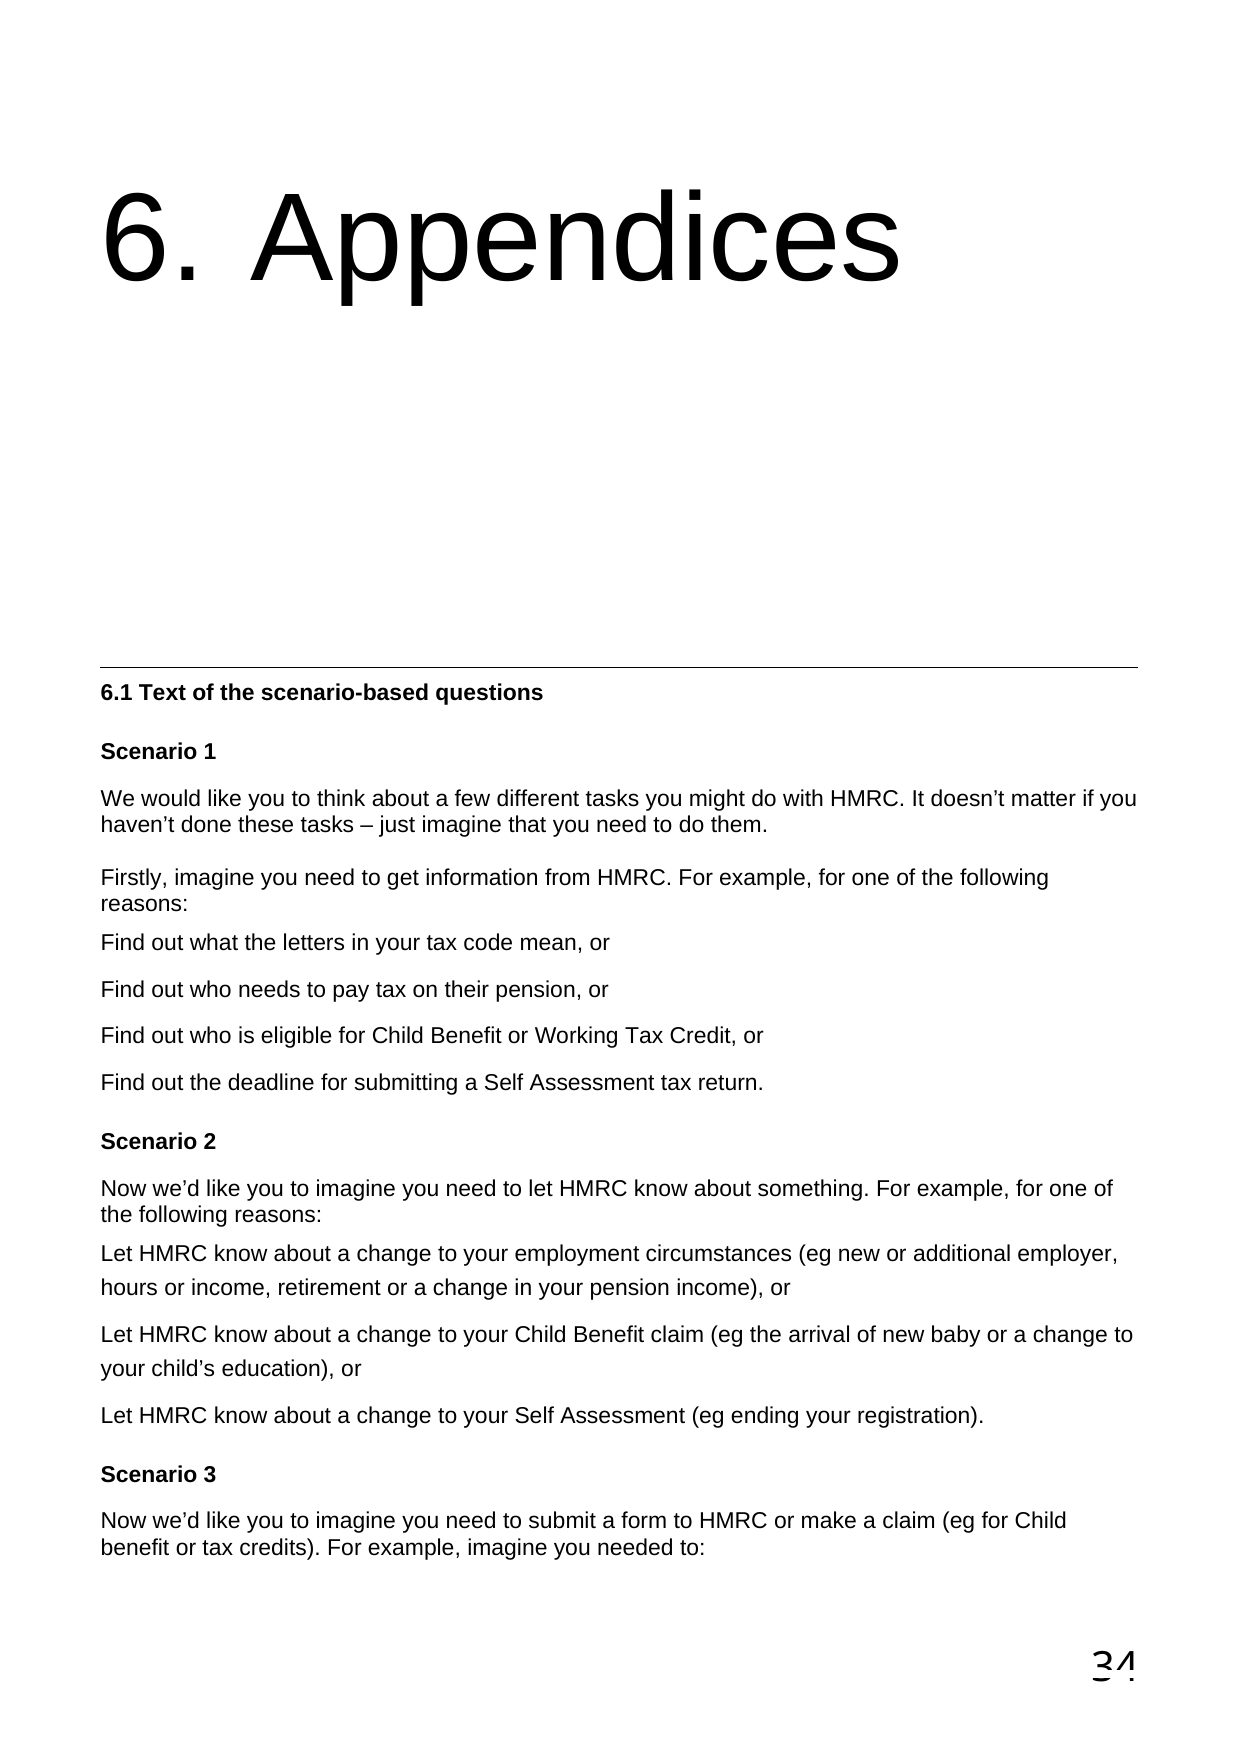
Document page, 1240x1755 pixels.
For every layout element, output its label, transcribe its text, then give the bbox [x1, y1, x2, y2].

text Now we’d like you to imagine you need to submit a form to HMRC or make a claim (eg for Child benefit or tax credits). For example, imagine you needed to: [100, 1507, 1139, 1560]
text Firstly, imagine you need to get information from HMRC. For example, for one of the following reasons: [100, 864, 1139, 916]
text Let HMRC know about a change to your Child Benefit claim (eg the arrival of new baby or a change to your child’s education), or [100, 1321, 1139, 1381]
text Find out what the letters in your tax code mean, or [100, 929, 1139, 955]
text Let HMRC know about a change to your Self Assessment (eg ending your registration). [100, 1402, 1139, 1428]
subtitle Scenario 3 [100, 1461, 1139, 1487]
text Now we’d like you to imagine you need to let HMRC know about something. For example, for one of the following reasons: [100, 1175, 1139, 1227]
text Find out who is eligible for Child Benefit or Working Tax Credit, or [100, 1022, 1139, 1048]
subtitle Scenario 2 [100, 1128, 1139, 1154]
text Find out who needs to pay tax on their pension, or [100, 976, 1139, 1002]
table_header Appendices [100, 177, 1138, 667]
subtitle 6.1 Text of the scenario-based questions [100, 679, 814, 705]
text Let HMRC know about a change to your employment circumstances (eg new or additional employer, hours or income, retirement or a change in your pension income), or [100, 1240, 1139, 1300]
text We would like you to think about a few different tasks you might do with HMRC. It doesn’t matter if you haven’t done these tasks – just imagine that you need to do them. [100, 784, 1139, 837]
text Find out the deadline for submitting a Self Assessment tax return. [100, 1069, 1139, 1095]
subtitle Scenario 1 [100, 738, 1139, 764]
table_cell [100, 668, 1138, 679]
